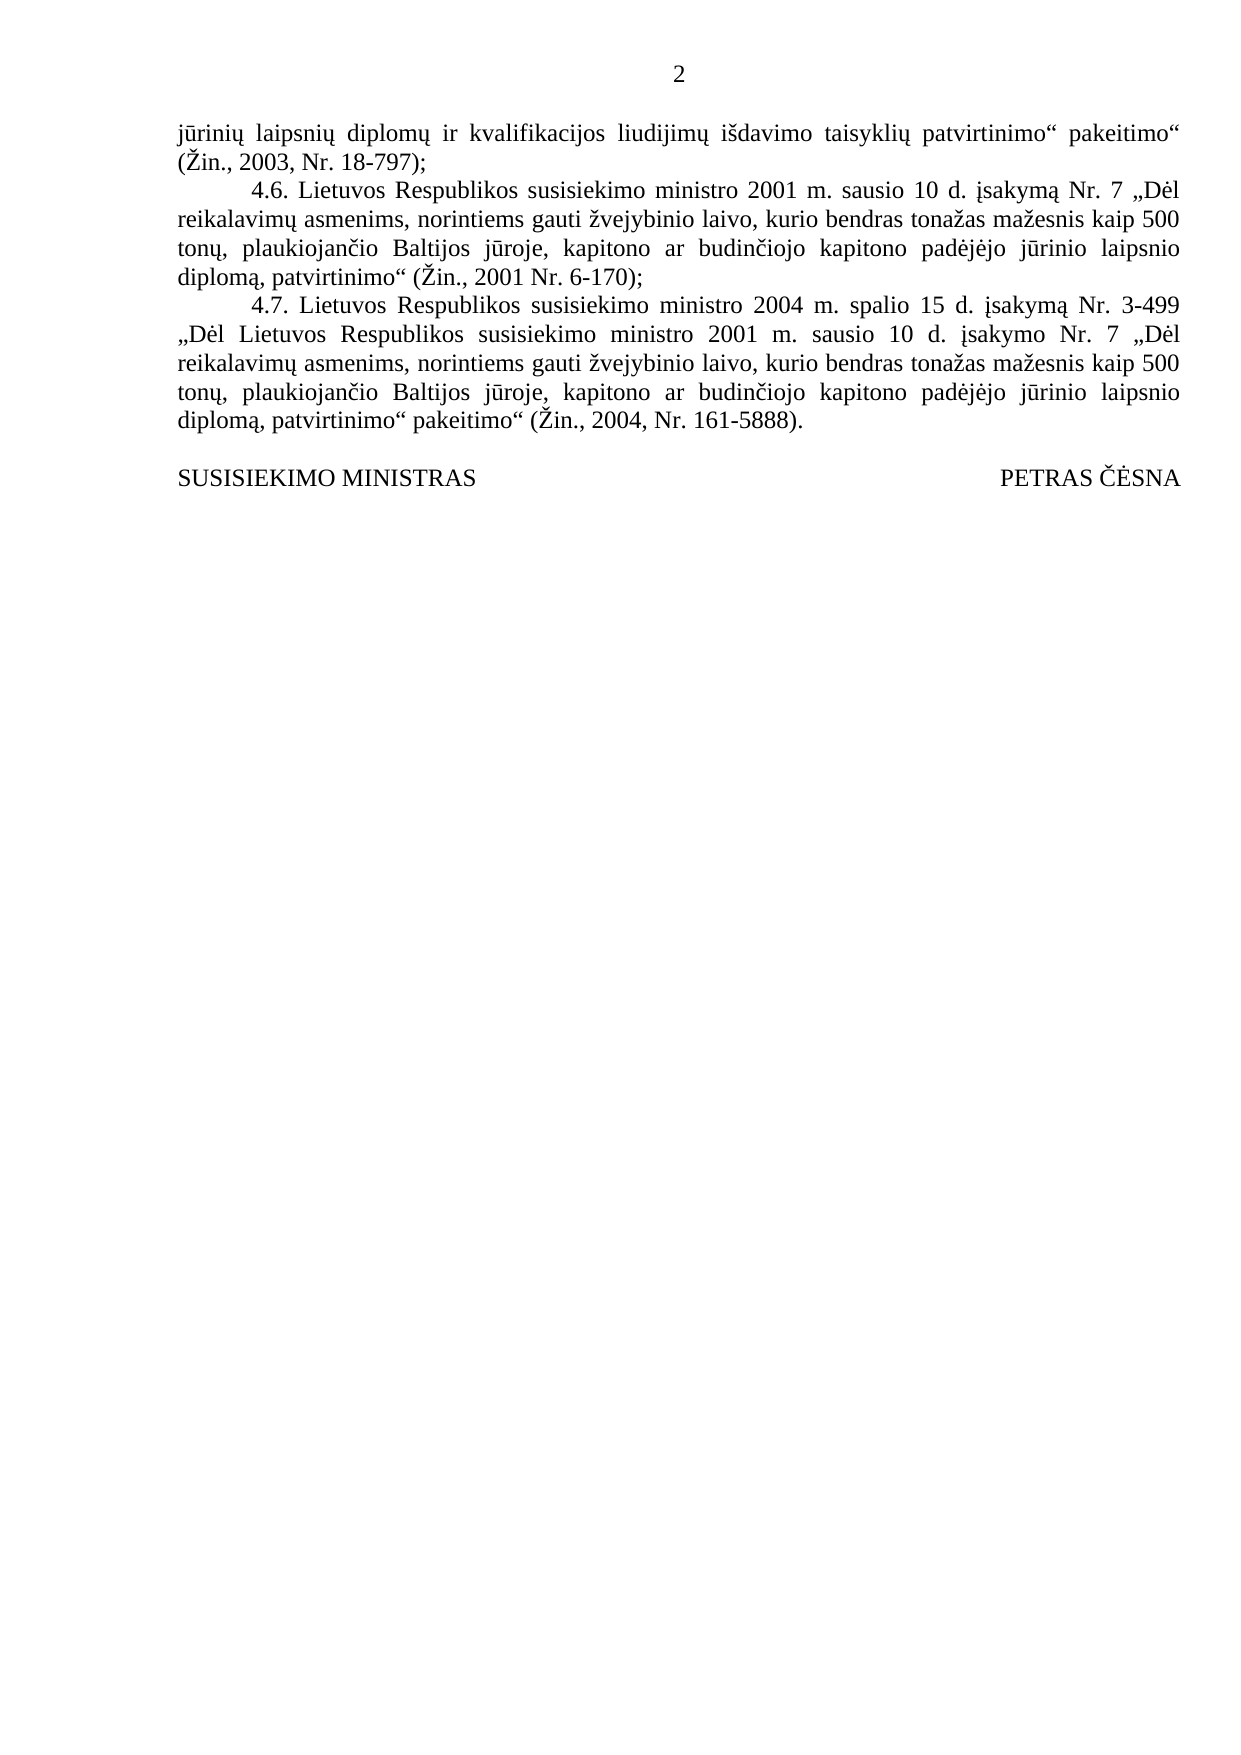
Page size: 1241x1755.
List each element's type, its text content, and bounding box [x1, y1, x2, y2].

text jūrinių laipsnių diplomų ir kvalifikacijos liudijimų išdavimo taisyklių patvirtinimo“ pakeitimo“ (Žin., 2003, Nr. 18-797); [177, 118, 1181, 176]
text 4.6. Lietuvos Respublikos susisiekimo ministro 2001 m. sausio 10 d. įsakymą Nr. 7 „Dėl reikalavimų asmenims, norintiems gauti žvejybinio laivo, kurio bendras tonažas mažesnis kaip 500 tonų, plaukiojančio Baltijos jūroje, kapitono ar budinčiojo kapitono padėjėjo jūrinio laipsnio diplomą, patvirtinimo“ (Žin., 2001 Nr. 6-170); [177, 176, 1181, 291]
text SUSISIEKIMO MINISTRAS PETRAS ČĖSNA [177, 463, 1181, 492]
text 4.7. Lietuvos Respublikos susisiekimo ministro 2004 m. spalio 15 d. įsakymą Nr. 3-499 „Dėl Lietuvos Respublikos susisiekimo ministro 2001 m. sausio 10 d. įsakymo Nr. 7 „Dėl reikalavimų asmenims, norintiems gauti žvejybinio laivo, kurio bendras tonažas mažesnis kaip 500 tonų, plaukiojančio Baltijos jūroje, kapitono ar budinčiojo kapitono padėjėjo jūrinio laipsnio diplomą, patvirtinimo“ pakeitimo“ (Žin., 2004, Nr. 161-5888). [177, 291, 1181, 434]
